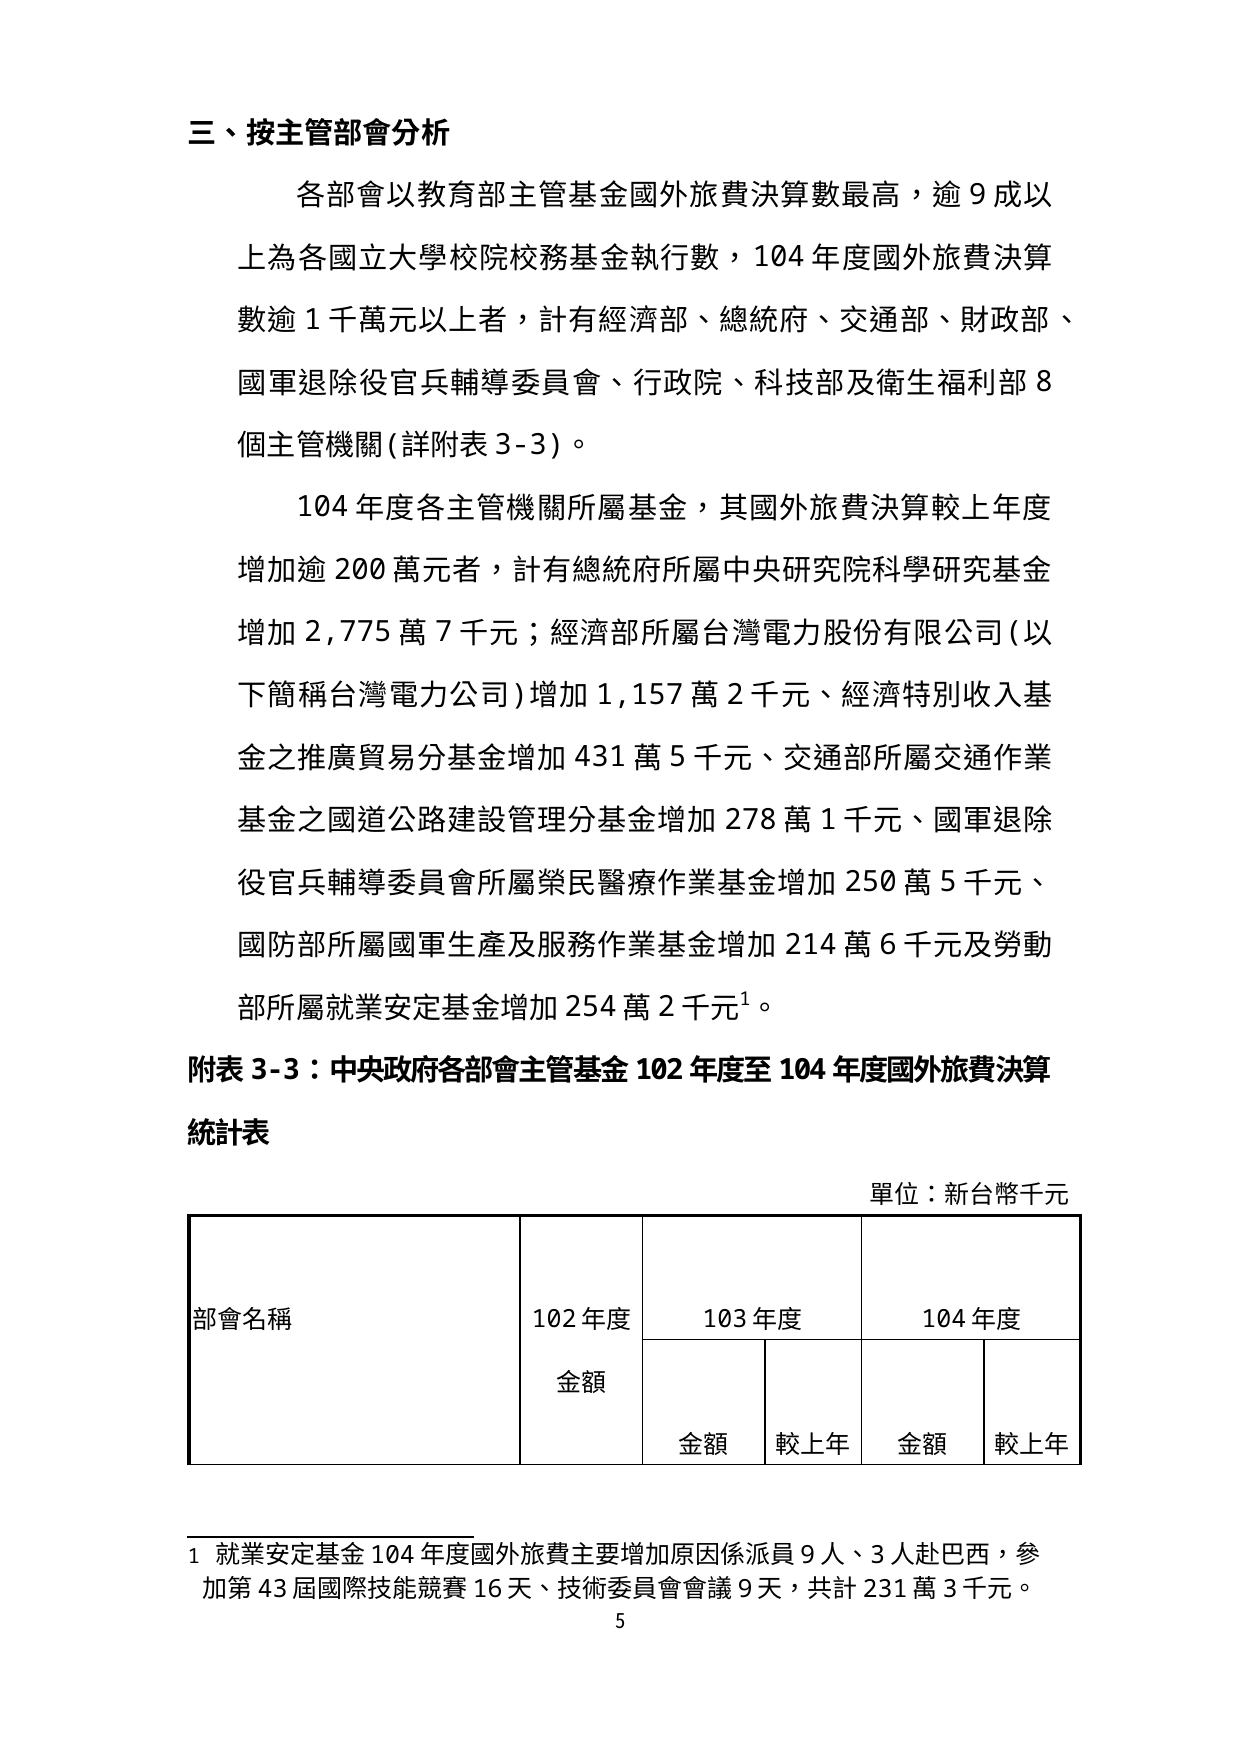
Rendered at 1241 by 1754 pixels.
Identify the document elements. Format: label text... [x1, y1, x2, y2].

text 就業安定基金104年度國外旅費主要增加原因係派員9人、3人赴巴西，參加第43屆國際技能競賽16天、技術委員會會議9天，共計231萬3千元。 [187, 1537, 1053, 1604]
table_cell 金額 [643, 1340, 764, 1464]
text 附表3-3：中央政府各部會主管基金102年度至104年度國外旅費決算統計表 [187, 1026, 1053, 1151]
text 各部會以教育部主管基金國外旅費決算數最高，逾9成以上為各國立大學校院校務基金執行數，104年度國外旅費決算數逾1千萬元以上者，計有經濟部、總統府、交通部、財政部、國軍退除役官兵輔導委員會、行政院、科技部及衛生福利部8個主管機關(詳附表3-3)。 [237, 151, 1053, 464]
table_cell 金額 [862, 1340, 983, 1464]
table_header 103年度 [643, 1217, 861, 1339]
table_header 104年度 [862, 1217, 1079, 1339]
table_header 部會名稱 [191, 1217, 519, 1464]
table_header 102年度 金額 [521, 1217, 642, 1464]
text 單位：新台幣千元 [187, 1151, 1069, 1214]
text 104年度各主管機關所屬基金，其國外旅費決算較上年度增加逾200萬元者，計有總統府所屬中央研究院科學研究基金增加2,775萬7千元；經濟部所屬台灣電力股份有限公司(以下簡稱台灣電力公司)增加1,157萬2千元、經濟特別收入基金之推廣貿易分基金增加431萬5千元、交通部所屬交通作業基金之國道公路建設管理分基金增加278萬1千元、國軍退除役官兵輔導委員會所屬榮民醫療作業基金增加250萬5千元、國防部所屬國軍生產及服務作業基金增加214萬6千元及勞動部所屬就業安定基金增加254萬2千元。 [237, 464, 1053, 1026]
text 三、按主管部會分析 [187, 89, 1053, 151]
table_cell 較上年度增減 [766, 1340, 861, 1464]
table_cell 較上年度增減 [985, 1340, 1079, 1464]
